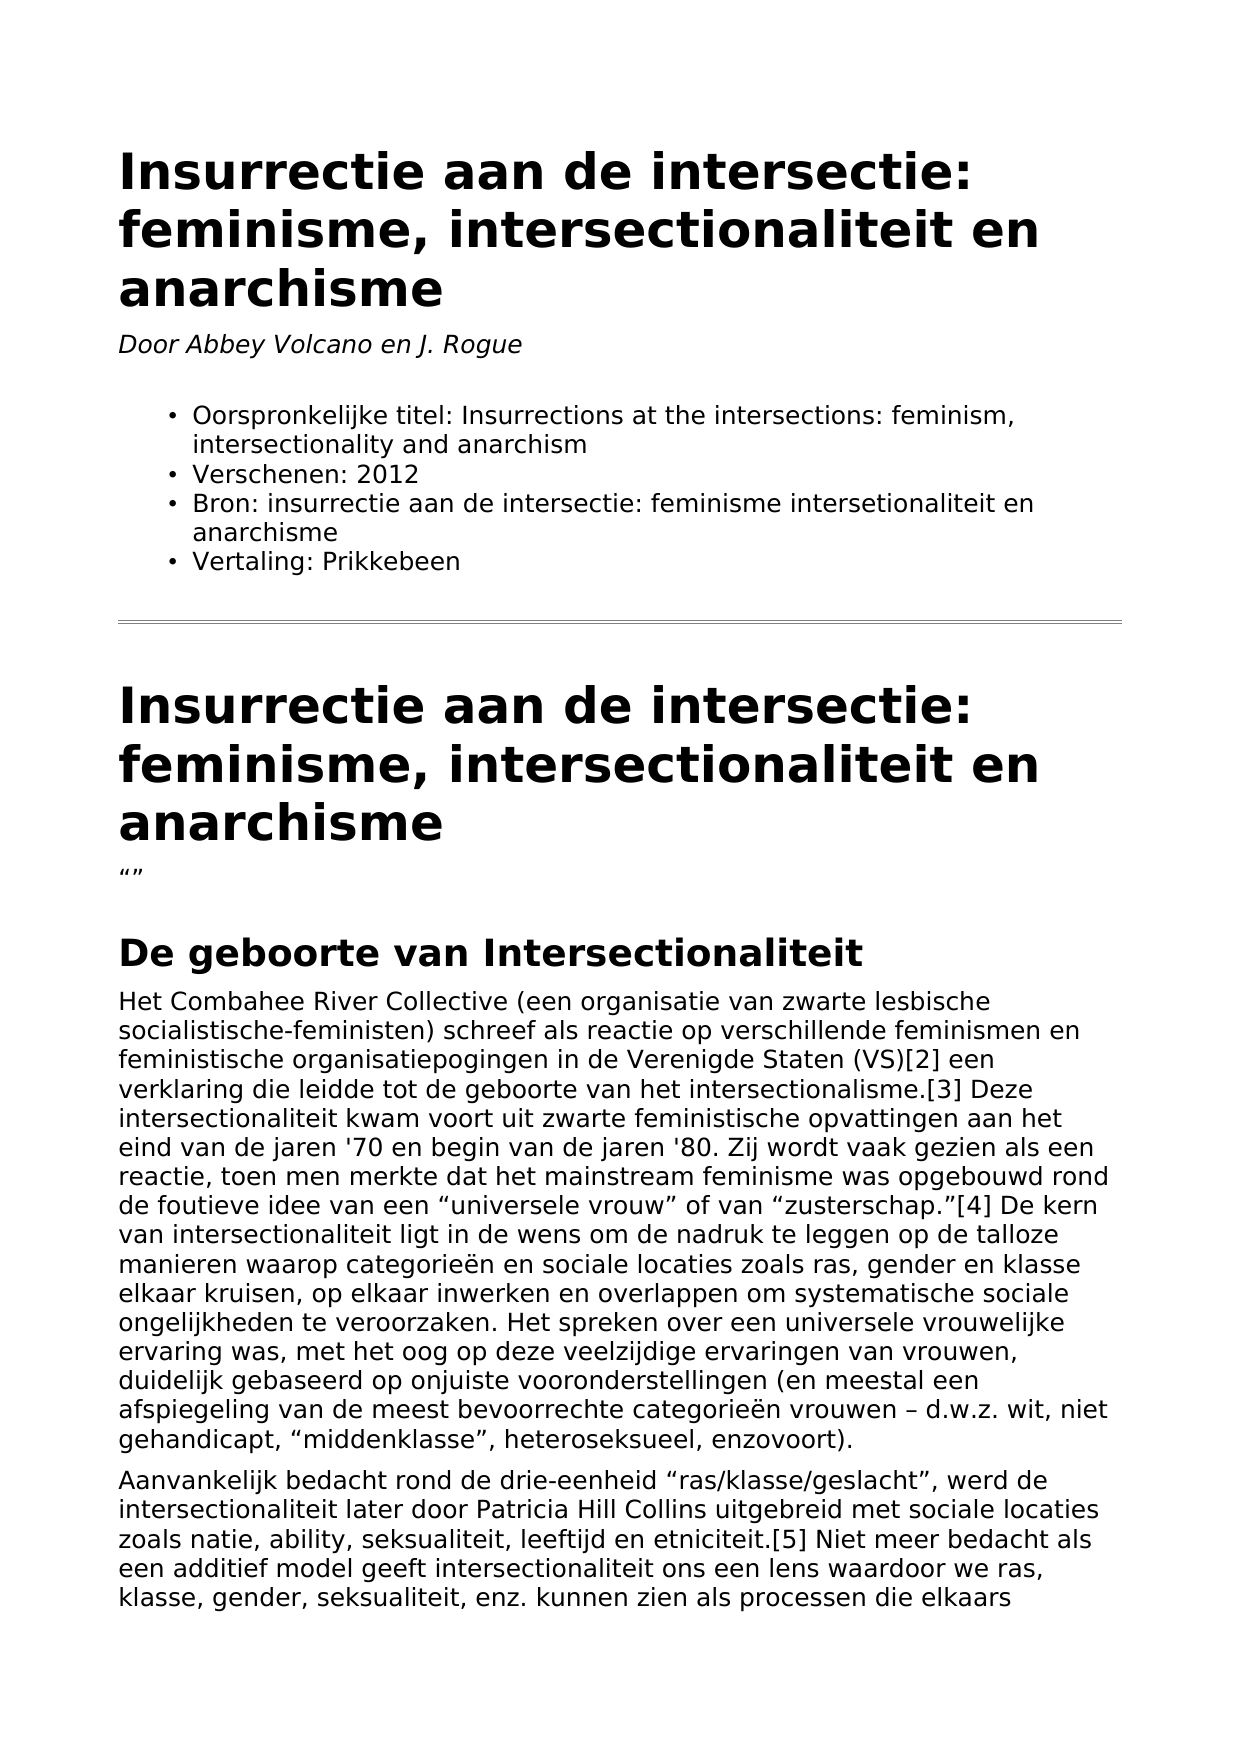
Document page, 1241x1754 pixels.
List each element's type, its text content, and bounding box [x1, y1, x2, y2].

text Het Combahee River Collective (een organisatie van zwarte lesbische socialistische-feministen) schreef als reactie op verschillende feminismen en feministische organisatiepogingen in de Verenigde Staten (VS)[2] een verklaring die leidde tot de geboorte van het intersectionalisme.[3] Deze intersectionaliteit kwam voort uit zwarte feministische opvattingen aan het eind van de jaren '70 en begin van de jaren '80. Zij wordt vaak gezien als een reactie, toen men merkte dat het mainstream feminisme was opgebouwd rond de foutieve idee van een “universele vrouw” of van “zusterschap.”[4] De kern van intersectionaliteit ligt in de wens om de nadruk te leggen op de talloze manieren waarop categorieën en sociale locaties zoals ras, gender en klasse elkaar kruisen, op elkaar inwerken en overlappen om systematische sociale ongelijkheden te veroorzaken. Het spreken over een universele vrouwelijke ervaring was, met het oog op deze veelzijdige ervaringen van vrouwen, duidelijk gebaseerd op onjuiste vooronderstellingen (en meestal een afspiegeling van de meest bevoorrechte categorieën vrouwen – d.w.z. wit, niet gehandicapt, “middenklasse”, heteroseksueel, enzovoort). [118, 987, 1122, 1454]
list Bron: insurrectie aan de intersectie: feminisme intersetionaliteit en anarchisme [177, 489, 1122, 547]
subtitle Insurrectie aan de intersectie: feminisme, intersectionaliteit en anarchisme [118, 143, 1122, 318]
subtitle Insurrectie aan de intersectie: feminisme, intersectionaliteit en anarchisme [118, 677, 1122, 852]
list Oorspronkelijke titel: Insurrections at the intersections: feminism, intersectionality and anarchism [177, 401, 1122, 460]
text “” [118, 864, 1122, 894]
text Aanvankelijk bedacht rond de drie-eenheid “ras/klasse/geslacht”, werd de intersectionaliteit later door Patricia Hill Collins uitgebreid met sociale locaties zoals natie, ability, seksualiteit, leeftijd en etniciteit.[5] Niet meer bedacht als een additief model geeft intersectionaliteit ons een lens waardoor we ras, klasse, gender, seksualiteit, enz. kunnen zien als processen die elkaars [118, 1466, 1122, 1612]
subtitle De geboorte van Intersectionaliteit [118, 931, 1122, 975]
list Verschenen: 2012 [177, 460, 1122, 489]
list Vertaling: Prikkebeen [177, 547, 1122, 576]
text Door Abbey Volcano en J. Rogue [118, 330, 1122, 359]
